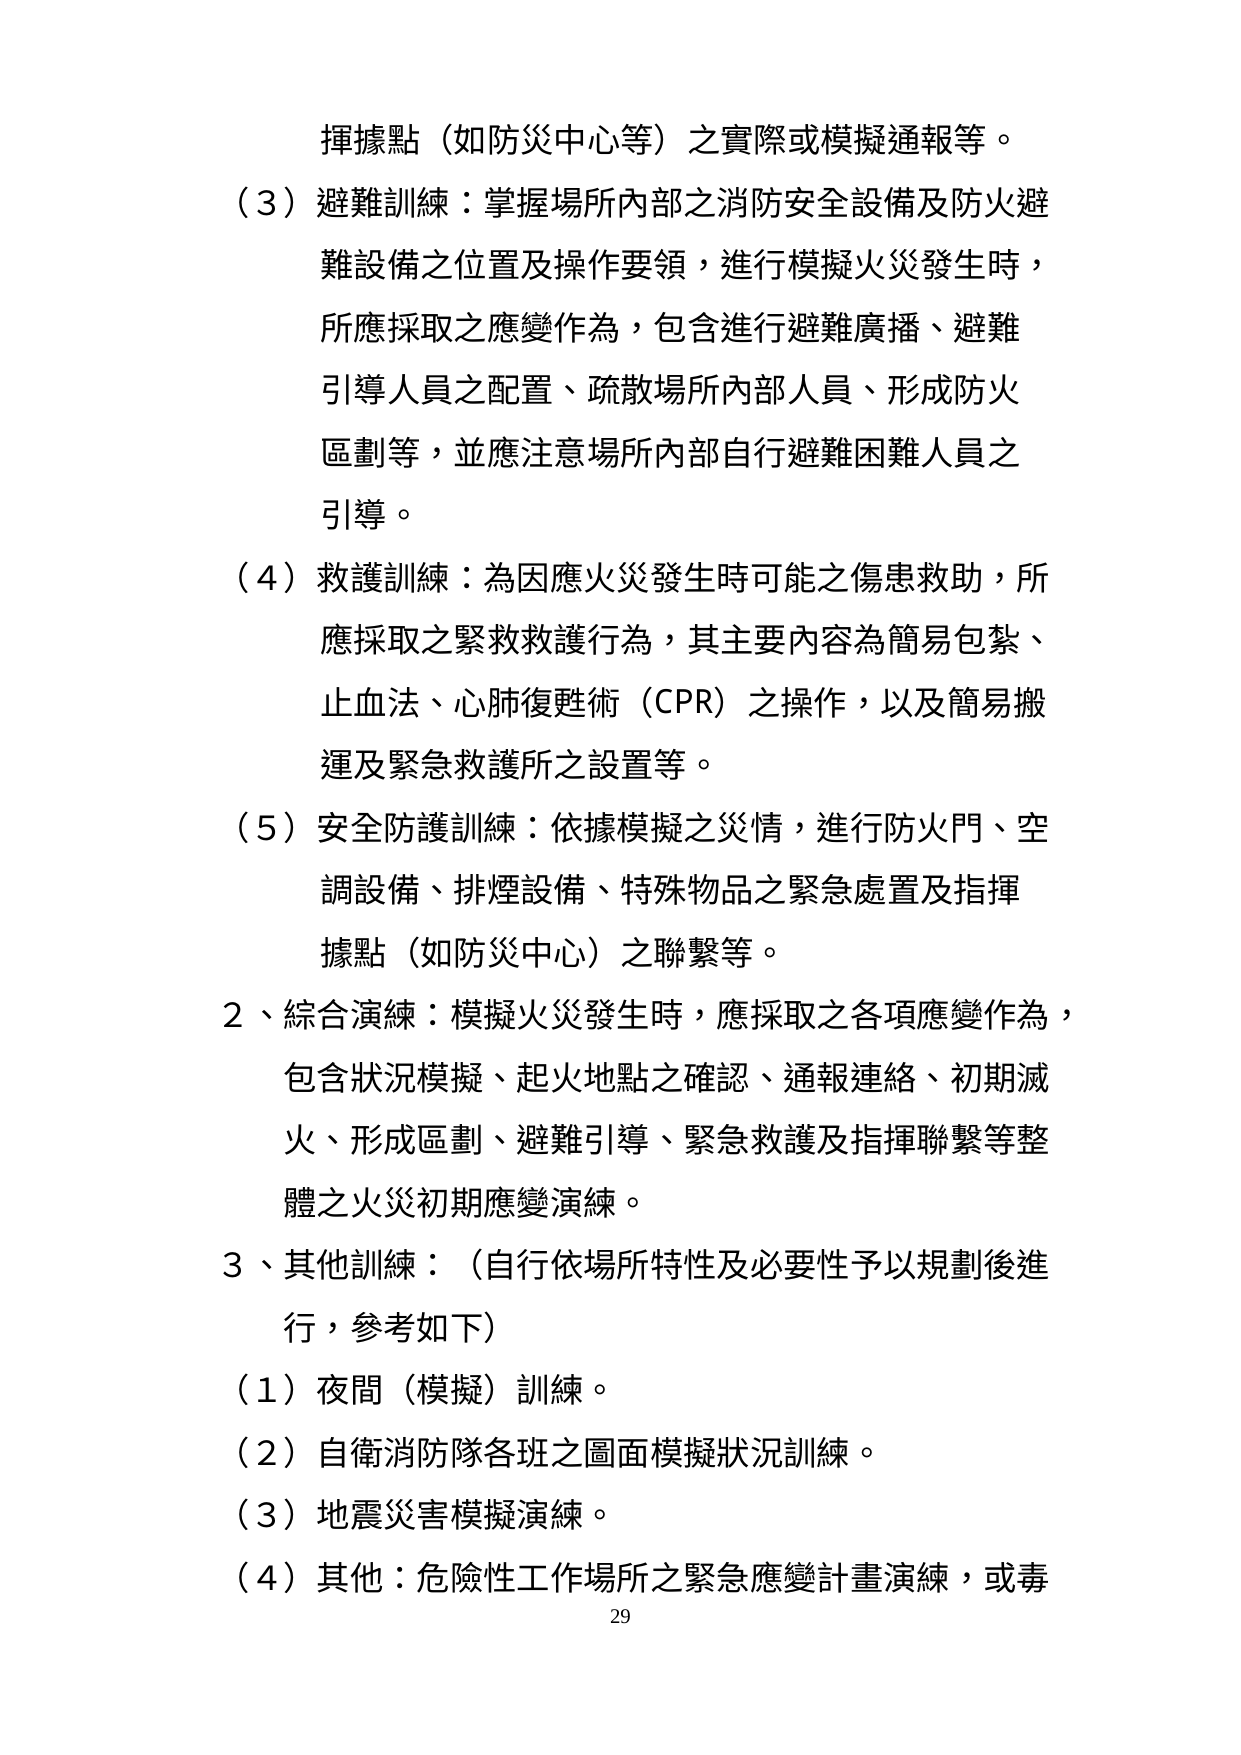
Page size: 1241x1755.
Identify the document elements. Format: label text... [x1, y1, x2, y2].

text （３）避難訓練：掌握場所內部之消防安全設備及防火避難設備之位置及操作要領，進行模擬火災發生時，所應採取之應變作為，包含進行避難廣播、避難引導人員之配置、疏散場所內部人員、形成防火區劃等，並應注意場所內部自行避難困難人員之引導。 [216, 159, 1053, 534]
text 揮據點（如防災中心等）之實際或模擬通報等。 [216, 96, 1053, 159]
text （３）地震災害模擬演練。 [216, 1471, 1053, 1534]
text （５）安全防護訓練：依據模擬之災情，進行防火門、空調設備、排煙設備、特殊物品之緊急處置及指揮據點（如防災中心）之聯繫等。 [216, 784, 1053, 971]
text （４）救護訓練：為因應火災發生時可能之傷患救助，所應採取之緊救救護行為，其主要內容為簡易包紮、止血法、心肺復甦術（CPR）之操作，以及簡易搬運及緊急救護所之設置等。 [216, 534, 1053, 784]
text （２）自衛消防隊各班之圖面模擬狀況訓練。 [216, 1409, 1053, 1471]
text ３、其他訓練：（自行依場所特性及必要性予以規劃後進行，參考如下） [216, 1221, 1053, 1346]
text ２、綜合演練：模擬火災發生時，應採取之各項應變作為，包含狀況模擬、起火地點之確認、通報連絡、初期滅火、形成區劃、避難引導、緊急救護及指揮聯繫等整體之火災初期應變演練。 [216, 971, 1053, 1221]
text （１）夜間（模擬）訓練。 [216, 1346, 1053, 1409]
text （４）其他：危險性工作場所之緊急應變計畫演練，或毒 [216, 1534, 1053, 1596]
